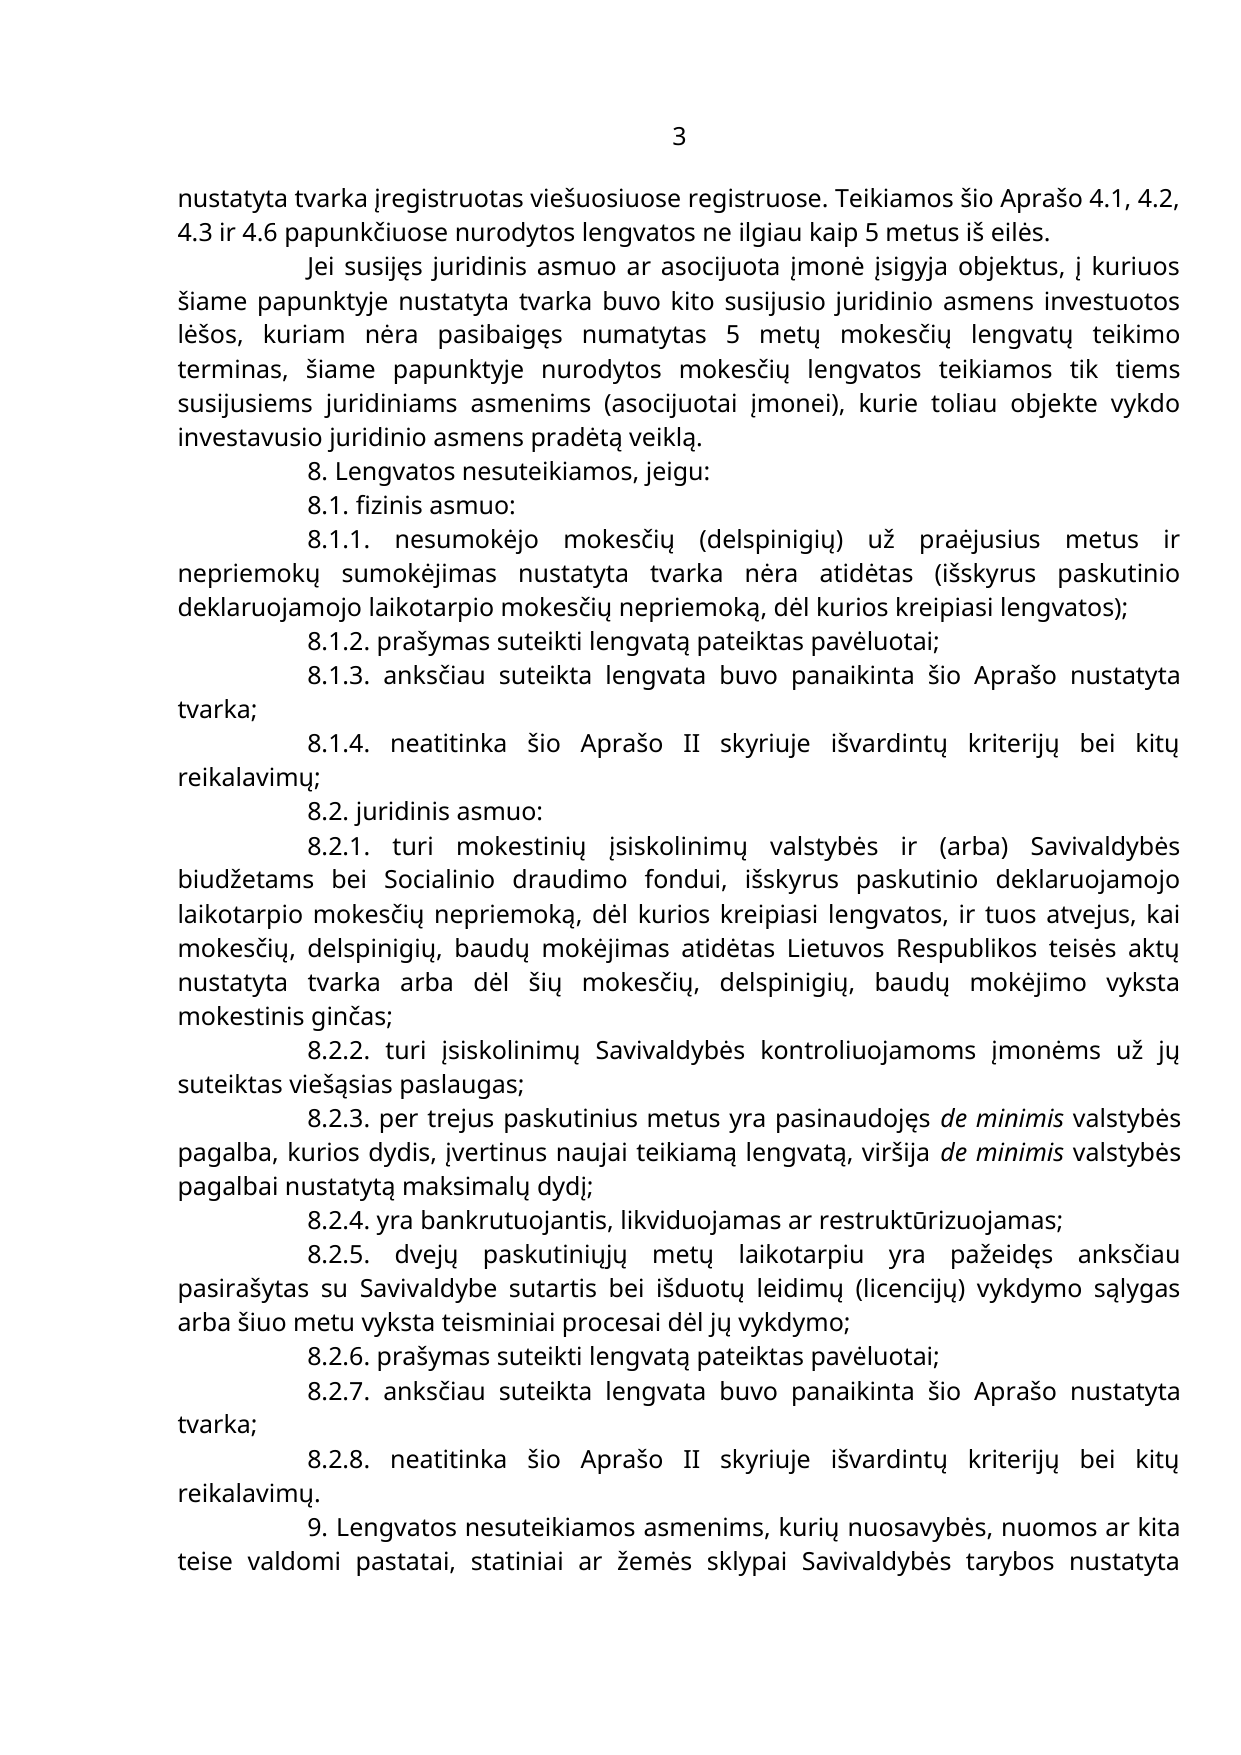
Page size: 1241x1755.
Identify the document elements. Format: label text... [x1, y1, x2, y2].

text Jei susijęs juridinis asmuo ar asocijuota įmonė įsigyja objektus, į kuriuos šiame papunktyje nustatyta tvarka buvo kito susijusio juridinio asmens investuotos lėšos, kuriam nėra pasibaigęs numatytas 5 metų mokesčių lengvatų teikimo terminas, šiame papunktyje nurodytos mokesčių lengvatos teikiamos tik tiems susijusiems juridiniams asmenims (asocijuotai įmonei), kurie toliau objekte vykdo investavusio juridinio asmens pradėtą veiklą. [177, 249, 1181, 453]
text 8.1.1. nesumokėjo mokesčių (delspinigių) už praėjusius metus ir nepriemokų sumokėjimas nustatyta tvarka nėra atidėtas (išskyrus paskutinio deklaruojamojo laikotarpio mokesčių nepriemoką, dėl kurios kreipiasi lengvatos); [177, 522, 1181, 624]
text 8.2.6. prašymas suteikti lengvatą pateiktas pavėluotai; [177, 1339, 1181, 1373]
text 9. Lengvatos nesuteikiamos asmenims, kurių nuosavybės, nuomos ar kita teise valdomi pastatai, statiniai ar žemės sklypai Savivaldybės tarybos nustatyta [177, 1509, 1181, 1577]
text 8.2.1. turi mokestinių įsiskolinimų valstybės ir (arba) Savivaldybės biudžetams bei Socialinio draudimo fondui, išskyrus paskutinio deklaruojamojo laikotarpio mokesčių nepriemoką, dėl kurios kreipiasi lengvatos, ir tuos atvejus, kai mokesčių, delspinigių, baudų mokėjimas atidėtas Lietuvos Respublikos teisės aktų nustatyta tvarka arba dėl šių mokesčių, delspinigių, baudų mokėjimo vyksta mokestinis ginčas; [177, 828, 1181, 1032]
text 8.2. juridinis asmuo: [177, 794, 1181, 828]
text 8.1.2. prašymas suteikti lengvatą pateiktas pavėluotai; [177, 624, 1181, 658]
text 8.1.4. neatitinka šio Aprašo II skyriuje išvardintų kriterijų bei kitų reikalavimų; [177, 726, 1181, 794]
text 8.1.3. anksčiau suteikta lengvata buvo panaikinta šio Aprašo nustatyta tvarka; [177, 658, 1181, 726]
text 8.2.7. anksčiau suteikta lengvata buvo panaikinta šio Aprašo nustatyta tvarka; [177, 1373, 1181, 1441]
text nustatyta tvarka įregistruotas viešuosiuose registruose. Teikiamos šio Aprašo 4.1, 4.2, 4.3 ir 4.6 papunkčiuose nurodytos lengvatos ne ilgiau kaip 5 metus iš eilės. [177, 181, 1181, 249]
text 8.2.4. yra bankrutuojantis, likviduojamas ar restruktūrizuojamas; [177, 1203, 1181, 1237]
text 8.2.2. turi įsiskolinimų Savivaldybės kontroliuojamoms įmonėms už jų suteiktas viešąsias paslaugas; [177, 1032, 1181, 1101]
text 8. Lengvatos nesuteikiamos, jeigu: [177, 453, 1181, 487]
text 8.2.5. dvejų paskutiniųjų metų laikotarpiu yra pažeidęs anksčiau pasirašytas su Savivaldybe sutartis bei išduotų leidimų (licencijų) vykdymo sąlygas arba šiuo metu vyksta teisminiai procesai dėl jų vykdymo; [177, 1237, 1181, 1339]
text 8.2.3. per trejus paskutinius metus yra pasinaudojęs de minimis valstybės pagalba, kurios dydis, įvertinus naujai teikiamą lengvatą, viršija de minimis valstybės pagalbai nustatytą maksimalų dydį; [177, 1101, 1181, 1203]
text 8.1. fizinis asmuo: [177, 487, 1181, 522]
text 8.2.8. neatitinka šio Aprašo II skyriuje išvardintų kriterijų bei kitų reikalavimų. [177, 1441, 1181, 1509]
